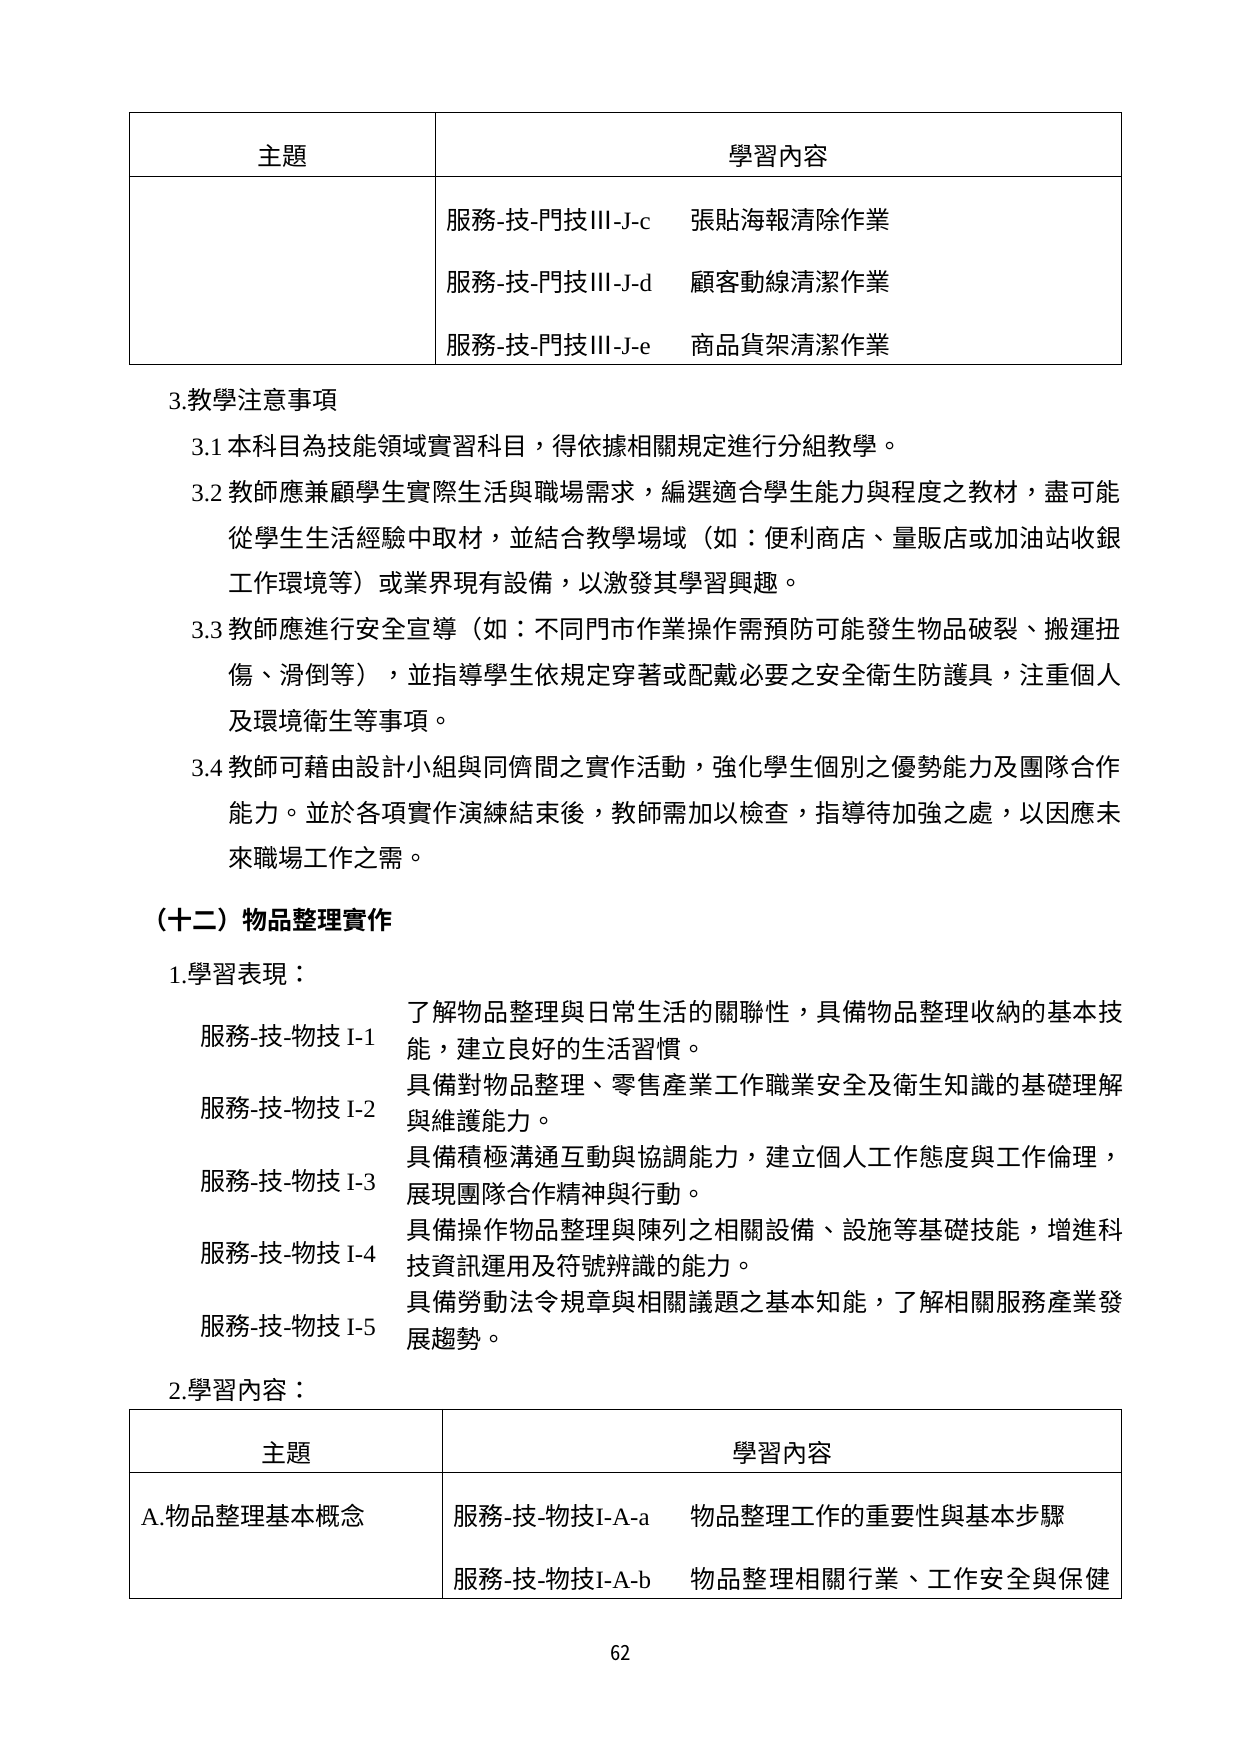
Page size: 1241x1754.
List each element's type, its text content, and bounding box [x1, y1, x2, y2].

text 3.教學注意事項 [118, 373, 1122, 419]
table_cell 服務-技-門技Ⅲ-J-c 服務-技-門技Ⅲ-J-d 服務-技-門技Ⅲ-J-e [436, 177, 679, 364]
text 1.學習表現： [118, 947, 1122, 993]
text 3.2教師應兼顧學生實際生活與職場需求，編選適合學生能力與程度之教材，盡可能從學生生活經驗中取材，並結合教學場域（如：便利商店、量販店或加油站收銀工作環境等）或業界現有設備，以激發其學習興趣。 [191, 464, 1122, 602]
table_cell 服務-技-物技I-4 [189, 1210, 395, 1283]
table_cell 具備積極溝通互動與協調能力，建立個人工作態度與工作倫理，展現團隊合作精神與行動。 [395, 1138, 1137, 1210]
table_cell 具備對物品整理、零售產業工作職業安全及衛生知識的基礎理解與維護能力。 [395, 1065, 1137, 1138]
table_header 學習內容 [436, 113, 1121, 176]
table_header 了解物品整理與日常生活的關聯性，具備物品整理收納的基本技能，建立良好的生活習慣。 [395, 993, 1137, 1065]
table_cell 服務-技-物技I-3 [189, 1138, 395, 1210]
table_cell 服務-技-物技I-5 [189, 1283, 395, 1355]
table_cell [130, 177, 435, 364]
table_cell 具備勞動法令規章與相關議題之基本知能，了解相關服務產業發展趨勢。 [395, 1283, 1137, 1355]
text 2.學習內容： [118, 1363, 1122, 1409]
table_cell 張貼海報清除作業 顧客動線清潔作業 商品貨架清潔作業 [679, 177, 1121, 364]
text 3.3教師應進行安全宣導（如：不同門市作業操作需預防可能發生物品破裂、搬運扭傷、滑倒等），並指導學生依規定穿著或配戴必要之安全衛生防護具，注重個人及環境衛生等事項。 [191, 602, 1122, 739]
text 3.1本科目為技能領域實習科目，得依據相關規定進行分組教學。 [191, 419, 1122, 464]
table_cell 物品整理工作的重要性與基本步驟 物品整理相關行業、工作安全與保健 [679, 1473, 1121, 1598]
table_header 服務-技-物技I-1 [189, 993, 395, 1065]
table_cell A.物品整理基本概念 [130, 1473, 442, 1598]
table_header 學習內容 [443, 1410, 1121, 1472]
table_cell 服務-技-物技I-A-a 服務-技-物技I-A-b [443, 1473, 679, 1598]
text 3.4教師可藉由設計小組與同儕間之實作活動，強化學生個別之優勢能力及團隊合作能力。並於各項實作演練結束後，教師需加以檢查，指導待加強之處，以因應未來職場工作之需。 [191, 739, 1122, 877]
subtitle （十二）物品整理實作 [143, 877, 1122, 939]
table_header 主題 [130, 113, 435, 176]
table_header 主題 [130, 1410, 442, 1472]
table_cell 服務-技-物技I-2 [189, 1065, 395, 1138]
table_cell 具備操作物品整理與陳列之相關設備、設施等基礎技能，增進科技資訊運用及符號辨識的能力。 [395, 1210, 1137, 1283]
